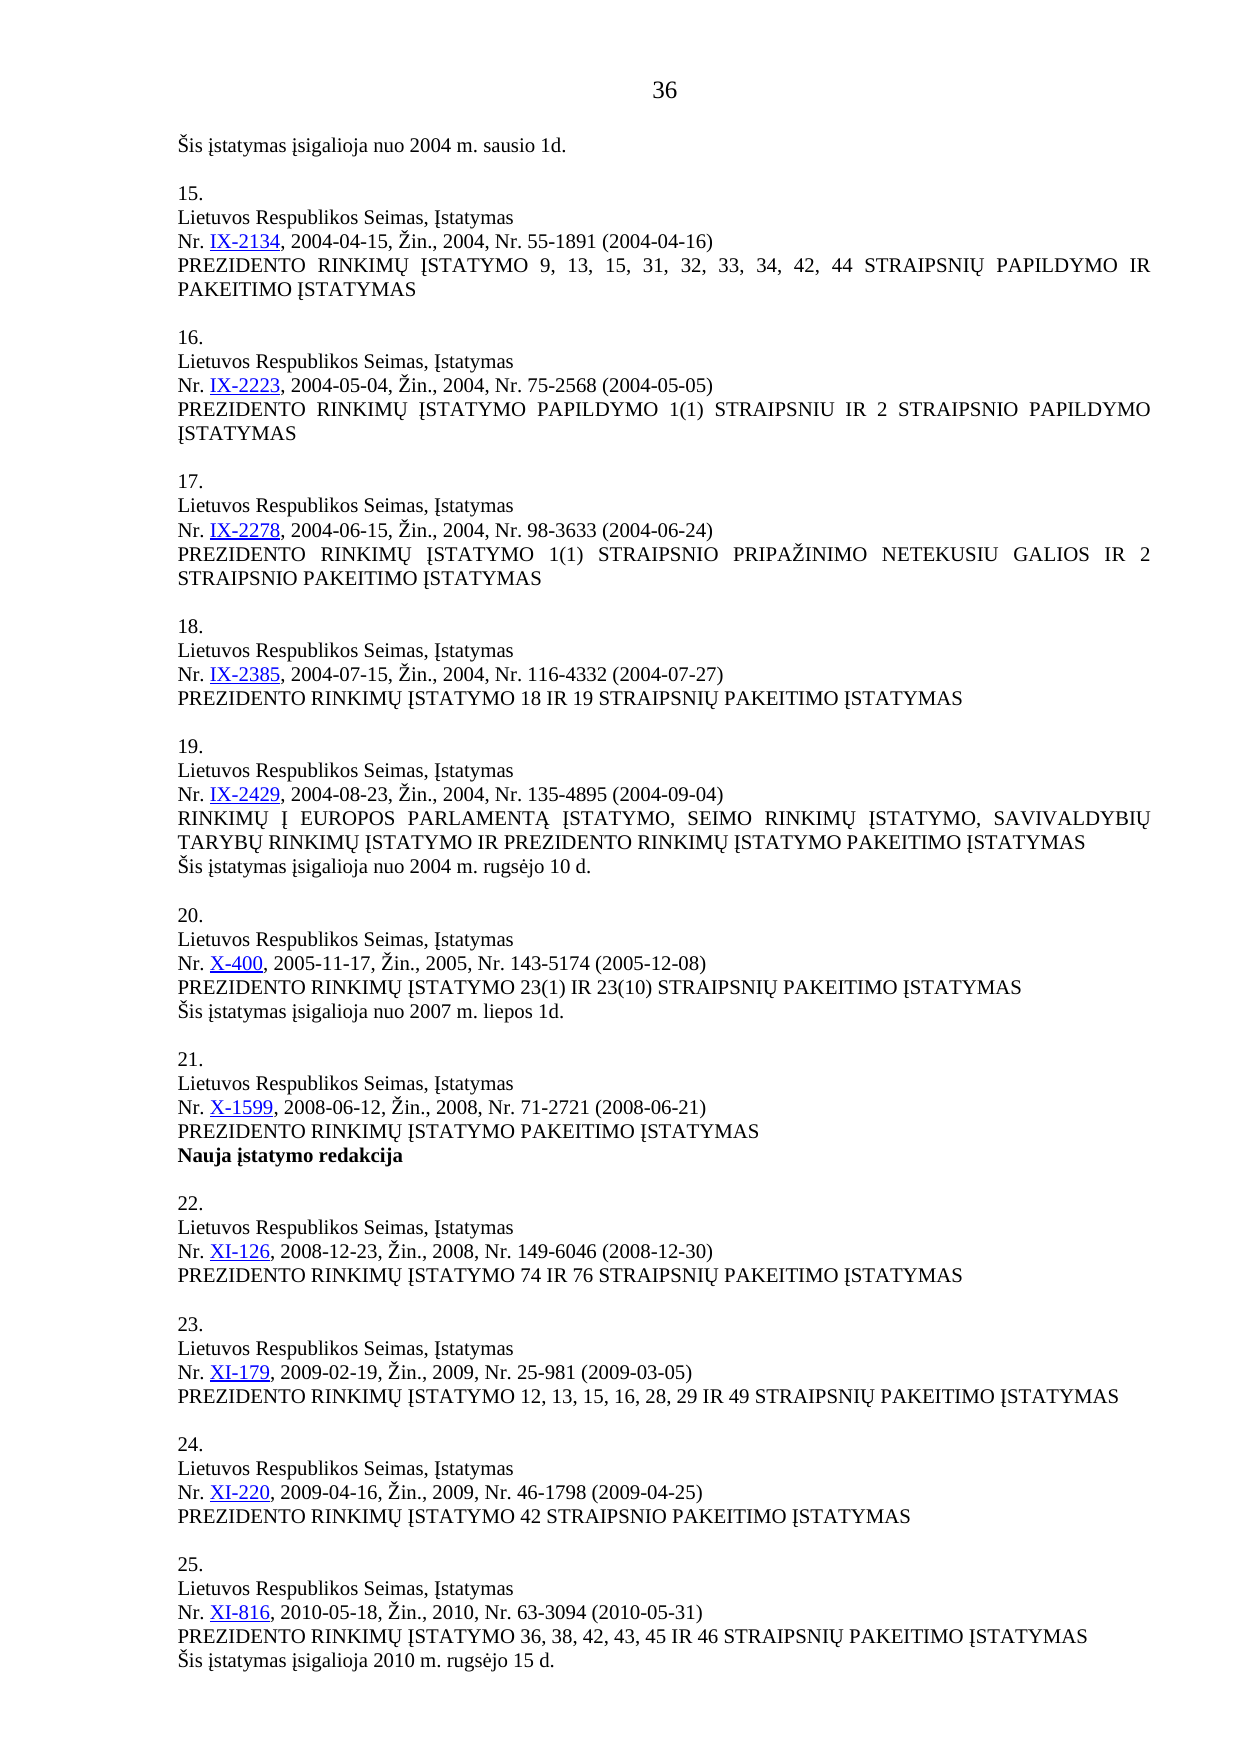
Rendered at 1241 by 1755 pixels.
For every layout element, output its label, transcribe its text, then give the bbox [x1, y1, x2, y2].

text Šis įstatymas įsigalioja nuo 2007 m. liepos 1d. [177, 999, 1152, 1023]
text PREZIDENTO RINKIMŲ ĮSTATYMO 12, 13, 15, 16, 28, 29 IR 49 STRAIPSNIŲ PAKEITIMO ĮSTATYMAS [177, 1384, 1152, 1408]
text PREZIDENTO RINKIMŲ ĮSTATYMO 42 STRAIPSNIO PAKEITIMO ĮSTATYMAS [177, 1504, 1152, 1528]
text 16. [177, 325, 1152, 349]
text 25. [177, 1552, 1152, 1576]
text 15. [177, 181, 1152, 205]
text PREZIDENTO RINKIMŲ ĮSTATYMO 9, 13, 15, 31, 32, 33, 34, 42, 44 STRAIPSNIŲ PAPILDYMO IR PAKEITIMO ĮSTATYMAS [177, 253, 1152, 301]
text Lietuvos Respublikos Seimas, Įstatymas [177, 493, 1152, 517]
text Lietuvos Respublikos Seimas, Įstatymas [177, 349, 1152, 373]
text 22. [177, 1191, 1152, 1215]
text PREZIDENTO RINKIMŲ ĮSTATYMO 1(1) STRAIPSNIO PRIPAŽINIMO NETEKUSIU GALIOS IR 2 STRAIPSNIO PAKEITIMO ĮSTATYMAS [177, 542, 1152, 590]
text Nauja įstatymo redakcija [177, 1143, 1152, 1167]
text Nr. IX-2429, 2004-08-23, Žin., 2004, Nr. 135-4895 (2004-09-04) [177, 782, 1152, 806]
text Šis įstatymas įsigalioja nuo 2004 m. rugsėjo 10 d. [177, 854, 1152, 878]
text RINKIMŲ Į EUROPOS PARLAMENTĄ ĮSTATYMO, SEIMO RINKIMŲ ĮSTATYMO, SAVIVALDYBIŲ TARYBŲ RINKIMŲ ĮSTATYMO IR PREZIDENTO RINKIMŲ ĮSTATYMO PAKEITIMO ĮSTATYMAS [177, 806, 1152, 854]
text 17. [177, 469, 1152, 493]
text Nr. XI-220, 2009-04-16, Žin., 2009, Nr. 46-1798 (2009-04-25) [177, 1480, 1152, 1504]
text 21. [177, 1047, 1152, 1071]
text 23. [177, 1312, 1152, 1336]
text PREZIDENTO RINKIMŲ ĮSTATYMO 23(1) IR 23(10) STRAIPSNIŲ PAKEITIMO ĮSTATYMAS [177, 975, 1152, 999]
text Nr. X-1599, 2008-06-12, Žin., 2008, Nr. 71-2721 (2008-06-21) [177, 1095, 1152, 1119]
text 19. [177, 734, 1152, 758]
text 24. [177, 1432, 1152, 1456]
text Nr. XI-179, 2009-02-19, Žin., 2009, Nr. 25-981 (2009-03-05) [177, 1360, 1152, 1384]
text Lietuvos Respublikos Seimas, Įstatymas [177, 927, 1152, 951]
text Nr. IX-2223, 2004-05-04, Žin., 2004, Nr. 75-2568 (2004-05-05) [177, 373, 1152, 397]
text Nr. IX-2278, 2004-06-15, Žin., 2004, Nr. 98-3633 (2004-06-24) [177, 517, 1152, 542]
text Nr. X-400, 2005-11-17, Žin., 2005, Nr. 143-5174 (2005-12-08) [177, 951, 1152, 975]
text Nr. IX-2385, 2004-07-15, Žin., 2004, Nr. 116-4332 (2004-07-27) [177, 662, 1152, 686]
text Šis įstatymas įsigalioja 2010 m. rugsėjo 15 d. [177, 1648, 1157, 1672]
text PREZIDENTO RINKIMŲ ĮSTATYMO 74 IR 76 STRAIPSNIŲ PAKEITIMO ĮSTATYMAS [177, 1263, 1152, 1287]
text Lietuvos Respublikos Seimas, Įstatymas [177, 1456, 1152, 1480]
text Lietuvos Respublikos Seimas, Įstatymas [177, 1071, 1152, 1095]
text Lietuvos Respublikos Seimas, Įstatymas [177, 205, 1152, 229]
text Lietuvos Respublikos Seimas, Įstatymas [177, 1576, 1152, 1600]
text Lietuvos Respublikos Seimas, Įstatymas [177, 1215, 1152, 1239]
text PREZIDENTO RINKIMŲ ĮSTATYMO PAKEITIMO ĮSTATYMAS [177, 1119, 1152, 1143]
text PREZIDENTO RINKIMŲ ĮSTATYMO 36, 38, 42, 43, 45 IR 46 STRAIPSNIŲ PAKEITIMO ĮSTATYMAS [177, 1624, 1152, 1648]
text PREZIDENTO RINKIMŲ ĮSTATYMO PAPILDYMO 1(1) STRAIPSNIU IR 2 STRAIPSNIO PAPILDYMO ĮSTATYMAS [177, 397, 1152, 445]
text 18. [177, 614, 1152, 638]
text Nr. XI-816, 2010-05-18, Žin., 2010, Nr. 63-3094 (2010-05-31) [177, 1600, 1152, 1624]
text Lietuvos Respublikos Seimas, Įstatymas [177, 638, 1152, 662]
text Lietuvos Respublikos Seimas, Įstatymas [177, 758, 1152, 782]
text PREZIDENTO RINKIMŲ ĮSTATYMO 18 IR 19 STRAIPSNIŲ PAKEITIMO ĮSTATYMAS [177, 686, 1152, 710]
text 20. [177, 902, 1152, 927]
text Nr. XI-126, 2008-12-23, Žin., 2008, Nr. 149-6046 (2008-12-30) [177, 1239, 1152, 1263]
text Šis įstatymas įsigalioja nuo 2004 m. sausio 1d. [177, 132, 1152, 157]
text Lietuvos Respublikos Seimas, Įstatymas [177, 1336, 1152, 1360]
text Nr. IX-2134, 2004-04-15, Žin., 2004, Nr. 55-1891 (2004-04-16) [177, 229, 1152, 253]
